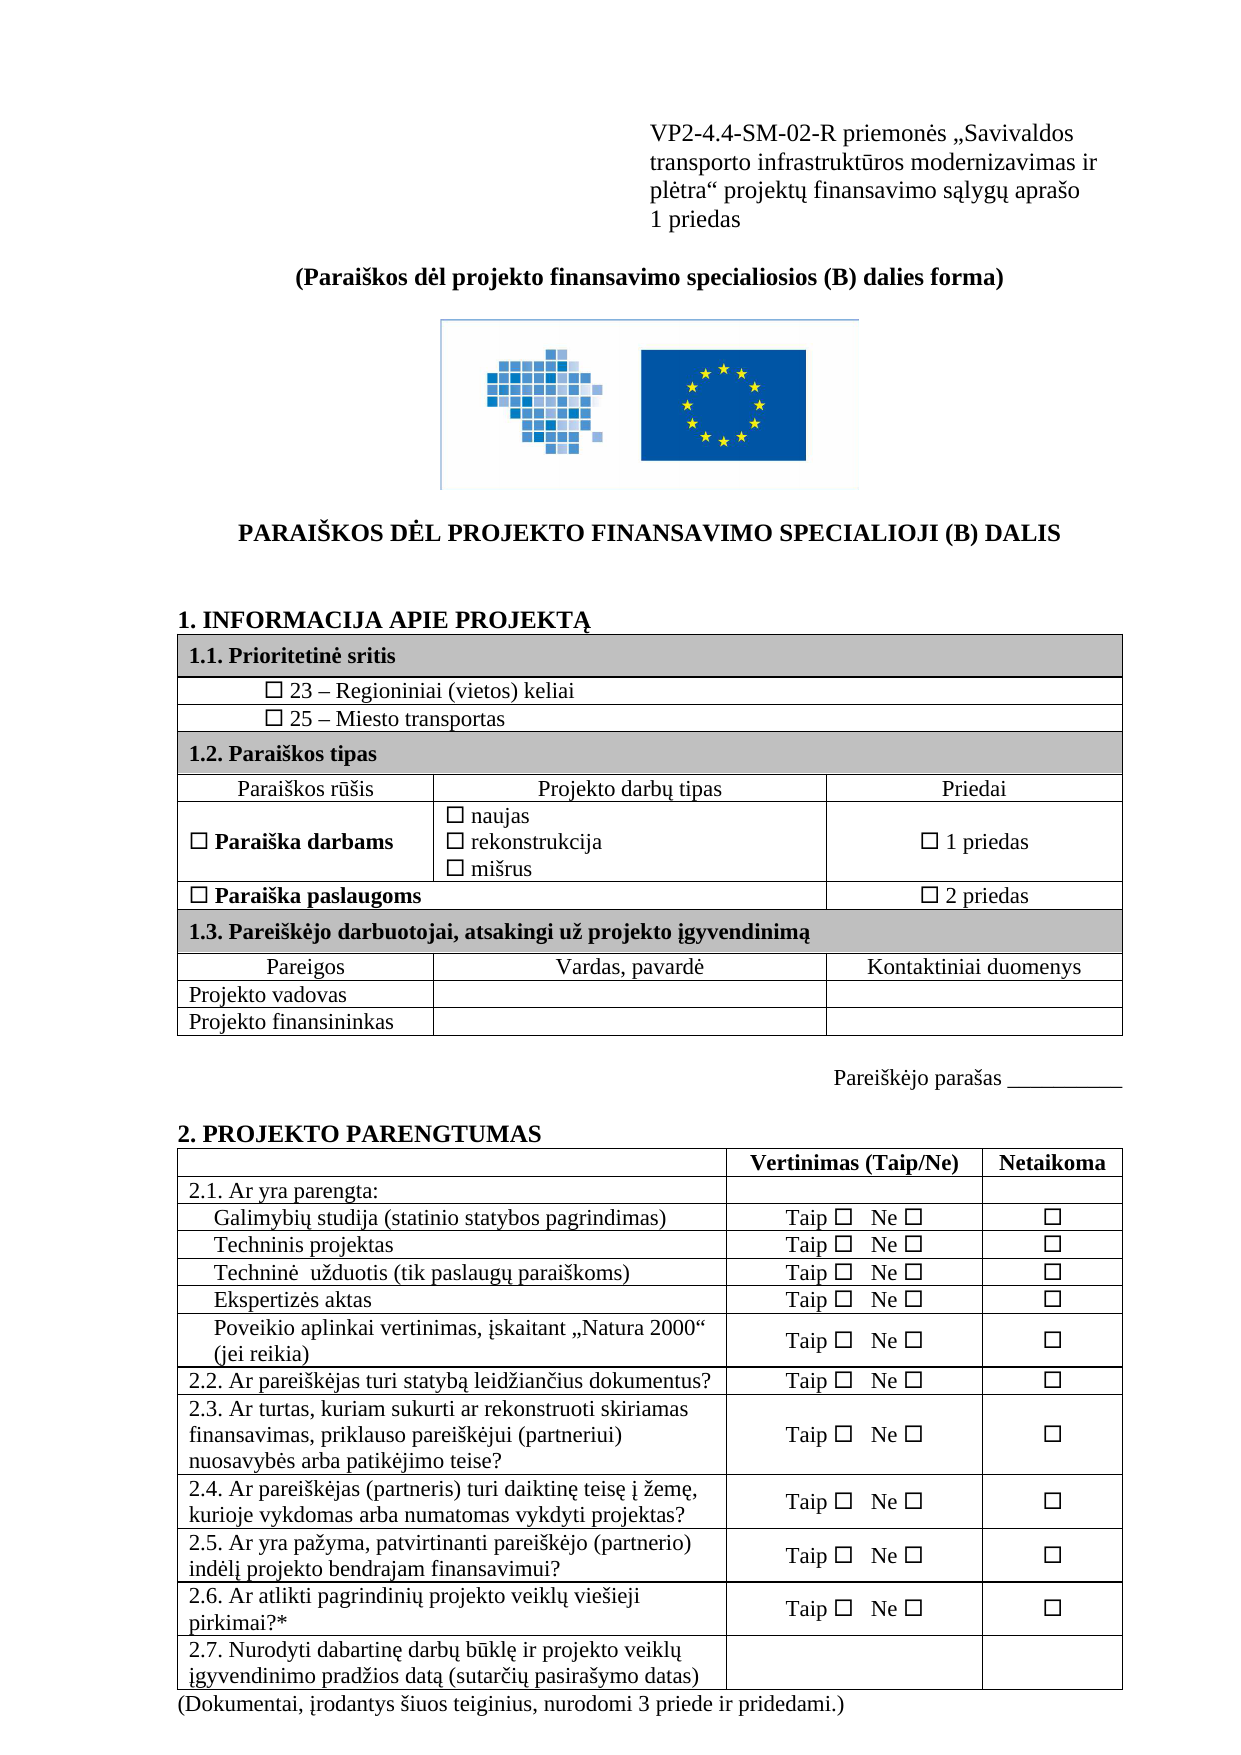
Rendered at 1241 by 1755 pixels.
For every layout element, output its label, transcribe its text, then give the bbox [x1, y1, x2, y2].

table_cell 2.7. Nurodyti dabartinę darbų būklę ir projekto veiklų įgyvendinimo pradžios datą (sutarčių pasirašymo datas) [178, 1636, 726, 1689]
text Pareiškėjo parašas __________ [177, 1064, 1122, 1091]
table_cell [] [983, 1259, 1122, 1285]
table_cell Priedai [827, 775, 1122, 801]
table_cell Taip [] Ne [] [727, 1259, 982, 1285]
table_cell [827, 1008, 1122, 1034]
table_cell Galimybių studija (statinio statybos pagrindimas) [178, 1204, 726, 1230]
text 1. Informacija apie projektą [177, 605, 1122, 633]
table_cell [] [983, 1286, 1122, 1313]
text (Paraiškos dėl projekto finansavimo specialiosios (B) dalies forma) [177, 262, 1122, 291]
table_cell Taip [] Ne [] [727, 1204, 982, 1230]
table_cell 2.4. Ar pareiškėjas (partneris) turi daiktinę teisę į žemę, kurioje vykdomas arba numatomas vykdyti projektas? [178, 1475, 726, 1528]
table_cell [] 2 priedas [827, 882, 1122, 908]
table_cell [983, 1177, 1122, 1203]
table_cell Paraiškos rūšis [178, 775, 433, 801]
table_cell [] 23 – Regioniniai (vietos) keliai [178, 678, 1122, 704]
table_cell [434, 1008, 826, 1034]
table_cell 2.1. Ar yra parengta: [178, 1177, 726, 1203]
table_cell Pareigos [178, 954, 433, 980]
table_cell [827, 981, 1122, 1007]
table_cell [983, 1636, 1122, 1689]
text VP2-4.4-SM-02-R priemonės „Savivaldos transporto infrastruktūros modernizavimas ir plėtra“ projektų finansavimo sąlygų aprašo [649, 118, 1122, 204]
table_cell Poveikio aplinkai vertinimas, įskaitant „Natura 2000“ (jei reikia) [178, 1314, 726, 1366]
table_header 1.1. Prioritetinė sritis [178, 635, 1122, 676]
table_cell [] [983, 1314, 1122, 1366]
table_cell Taip [] Ne [] [727, 1583, 982, 1635]
table_cell Taip [] Ne [] [727, 1395, 982, 1474]
table_header Netaikoma [983, 1149, 1122, 1176]
table_cell [] [983, 1395, 1122, 1474]
table_cell [] [983, 1368, 1122, 1394]
table_cell 2.6. Ar atlikti pagrindinių projekto veiklų viešieji pirkimai?* [178, 1583, 726, 1635]
table_cell Projekto darbų tipas [434, 775, 826, 801]
table_cell Techninis projektas [178, 1231, 726, 1258]
text PARAIŠKOS DĖL PROJEKTO FINANSAVIMO SPECIALIOJI (B) DALIS [177, 518, 1122, 547]
table_cell Projekto finansininkas [178, 1008, 433, 1034]
table_cell 2.5. Ar yra pažyma, patvirtinanti pareiškėjo (partnerio) indėlį projekto bendrajam finansavimui? [178, 1529, 726, 1581]
table_cell [727, 1636, 982, 1689]
table_cell Taip [] Ne [] [727, 1286, 982, 1313]
table_cell Taip [] Ne [] [727, 1368, 982, 1394]
text (Dokumentai, įrodantys šiuos teiginius, nurodomi 3 priede ir pridedami.) [177, 1690, 1122, 1716]
table_header [178, 1149, 726, 1176]
table_cell 1.3. Pareiškėjo darbuotojai, atsakingi už projekto įgyvendinimą [178, 910, 1122, 952]
table_cell [434, 981, 826, 1007]
table_cell Vardas, pavardė [434, 954, 826, 980]
table_cell 1.2. Paraiškos tipas [178, 732, 1122, 773]
table_cell Taip [] Ne [] [727, 1475, 982, 1528]
table_cell 2.3. Ar turtas, kuriam sukurti ar rekonstruoti skiriamas finansavimas, priklauso pareiškėjui (partneriui) nuosavybės arba patikėjimo teise? [178, 1395, 726, 1474]
text 2. Projekto parengtumas [177, 1119, 1122, 1148]
table_cell 2.2. Ar pareiškėjas turi statybą leidžiančius dokumentus? [178, 1368, 726, 1394]
table_cell [] [983, 1231, 1122, 1258]
table_cell [727, 1177, 982, 1203]
text 1 priedas [649, 204, 1122, 233]
table_cell [] [983, 1204, 1122, 1230]
table_cell Projekto vadovas [178, 981, 433, 1007]
table_cell Ekspertizės aktas [178, 1286, 726, 1313]
table_cell Techninė užduotis (tik paslaugų paraiškoms) [178, 1259, 726, 1285]
table_cell [] 1 priedas [827, 802, 1122, 881]
table_cell Taip [] Ne [] [727, 1314, 982, 1366]
table_cell Taip [] Ne [] [727, 1231, 982, 1258]
table_header Vertinimas (Taip/Ne) [727, 1149, 982, 1176]
table_cell [] Paraiška paslaugoms [178, 882, 826, 908]
table_cell [] naujas [] rekonstrukcija [] mišrus [434, 802, 826, 881]
table_cell [] [983, 1529, 1122, 1581]
table_cell [] [983, 1475, 1122, 1528]
table_cell [] Paraiška darbams [178, 802, 433, 881]
table_cell [] 25 – Miesto transportas [178, 705, 1122, 731]
table_cell [] [983, 1583, 1122, 1635]
table_cell Kontaktiniai duomenys [827, 954, 1122, 980]
table_cell Taip [] Ne [] [727, 1529, 982, 1581]
